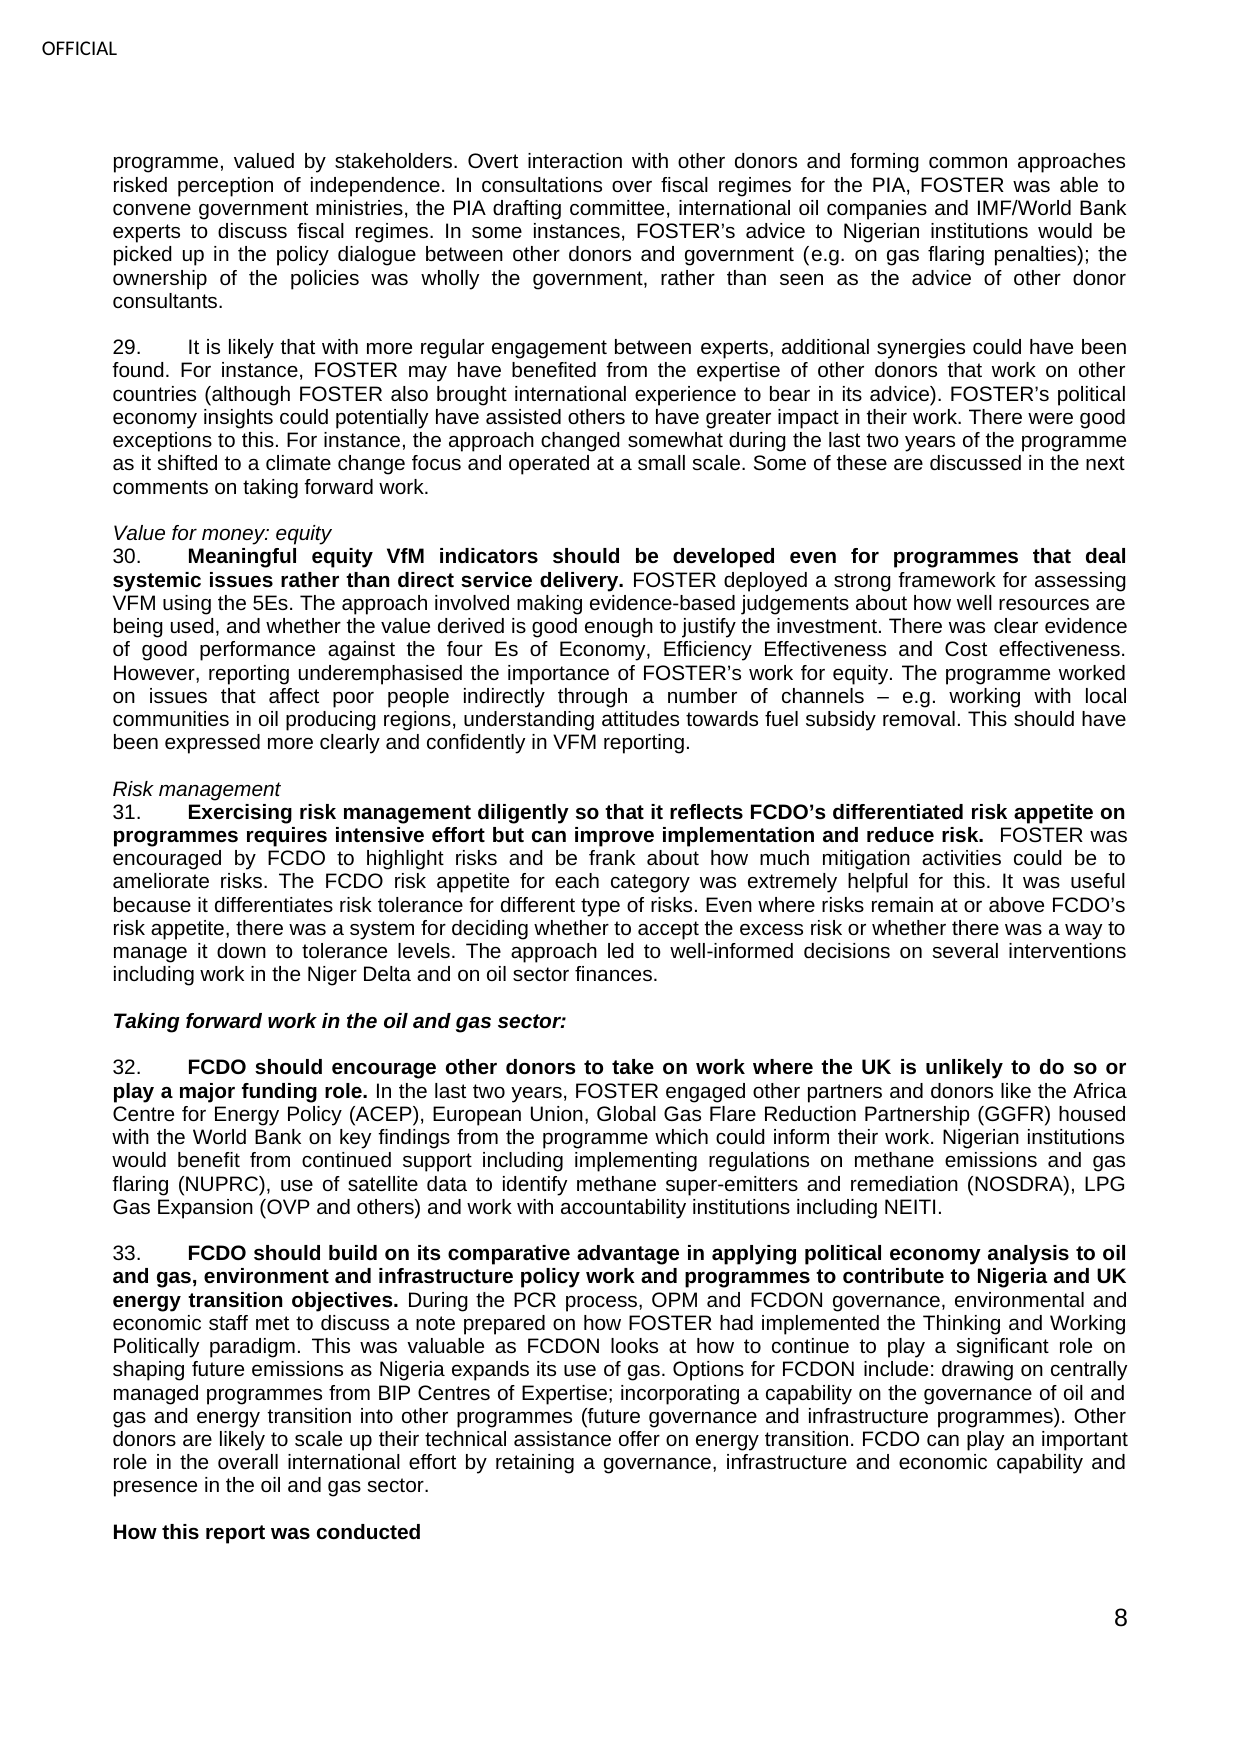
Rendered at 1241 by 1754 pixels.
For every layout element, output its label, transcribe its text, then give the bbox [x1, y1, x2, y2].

text Value for money: equity [112, 522, 1128, 545]
text Taking forward work in the oil and gas sector: [112, 1009, 1128, 1033]
list It is likely that with more regular engagement between experts, additional synergies could have been found. For instance, FOSTER may have benefited from the expertise of other donors that work on other countries (although FOSTER also brought international experience to bear in its advice). FOSTER’s political economy insights could potentially have assisted others to have greater impact in their work. There were good exceptions to this. For instance, the approach changed somewhat during the last two years of the programme as it shifted to a climate change focus and operated at a small scale. Some of these are discussed in the next comments on taking forward work. [112, 336, 1128, 498]
text Risk management [112, 777, 1128, 800]
list FCDO should encourage other donors to take on work where the UK is unlikely to do so or play a major funding role. In the last two years, FOSTER engaged other partners and donors like the Africa Centre for Energy Policy (ACEP), European Union, Global Gas Flare Reduction Partnership (GGFR) housed with the World Bank on key findings from the programme which could inform their work. Nigerian institutions would benefit from continued support including implementing regulations on methane emissions and gas flaring (NUPRC), use of satellite data to identify methane super-emitters and remediation (NOSDRA), LPG Gas Expansion (OVP and others) and work with accountability institutions including NEITI. [112, 1056, 1128, 1218]
list Meaningful equity VfM indicators should be developed even for programmes that deal systemic issues rather than direct service delivery. FOSTER deployed a strong framework for assessing VFM using the 5Es. The approach involved making evidence-based judgements about how well resources are being used, and whether the value derived is good enough to justify the investment. There was clear evidence of good performance against the four Es of Economy, Efficiency Effectiveness and Cost effectiveness. However, reporting underemphasised the importance of FOSTER’s work for equity. The programme worked on issues that affect poor people indirectly through a number of channels – e.g. working with local communities in oil producing regions, understanding attitudes towards fuel subsidy removal. This should have been expressed more clearly and confidently in VFM reporting. [112, 545, 1128, 754]
list FCDO should build on its comparative advantage in applying political economy analysis to oil and gas, environment and infrastructure policy work and programmes to contribute to Nigeria and UK energy transition objectives. During the PCR process, OPM and FCDON governance, environmental and economic staff met to discuss a note prepared on how FOSTER had implemented the Thinking and Working Politically paradigm. This was valuable as FCDON looks at how to continue to play a significant role on shaping future emissions as Nigeria expands its use of gas. Options for FCDON include: drawing on centrally managed programmes from BIP Centres of Expertise; incorporating a capability on the governance of oil and gas and energy transition into other programmes (future governance and infrastructure programmes). Other donors are likely to scale up their technical assistance offer on energy transition. FCDO can play an important role in the overall international effort by retaining a governance, infrastructure and economic capability and presence in the oil and gas sector. [112, 1242, 1128, 1497]
list programme, valued by stakeholders. Overt interaction with other donors and forming common approaches risked perception of independence. In consultations over fiscal regimes for the PIA, FOSTER was able to convene government ministries, the PIA drafting committee, international oil companies and IMF/World Bank experts to discuss fiscal regimes. In some instances, FOSTER’s advice to Nigerian institutions would be picked up in the policy dialogue between other donors and government (e.g. on gas flaring penalties); the ownership of the policies was wholly the government, rather than seen as the advice of other donor consultants. [112, 150, 1128, 313]
list Exercising risk management diligently so that it reflects FCDO’s differentiated risk appetite on programmes requires intensive effort but can improve implementation and reduce risk. FOSTER was encouraged by FCDO to highlight risks and be frank about how much mitigation activities could be to ameliorate risks. The FCDO risk appetite for each category was extremely helpful for this. It was useful because it differentiates risk tolerance for different type of risks. Even where risks remain at or above FCDO’s risk appetite, there was a system for deciding whether to accept the excess risk or whether there was a way to manage it down to tolerance levels. The approach led to well-informed decisions on several interventions including work in the Niger Delta and on oil sector finances. [112, 800, 1128, 986]
text How this report was conducted [112, 1521, 1128, 1544]
